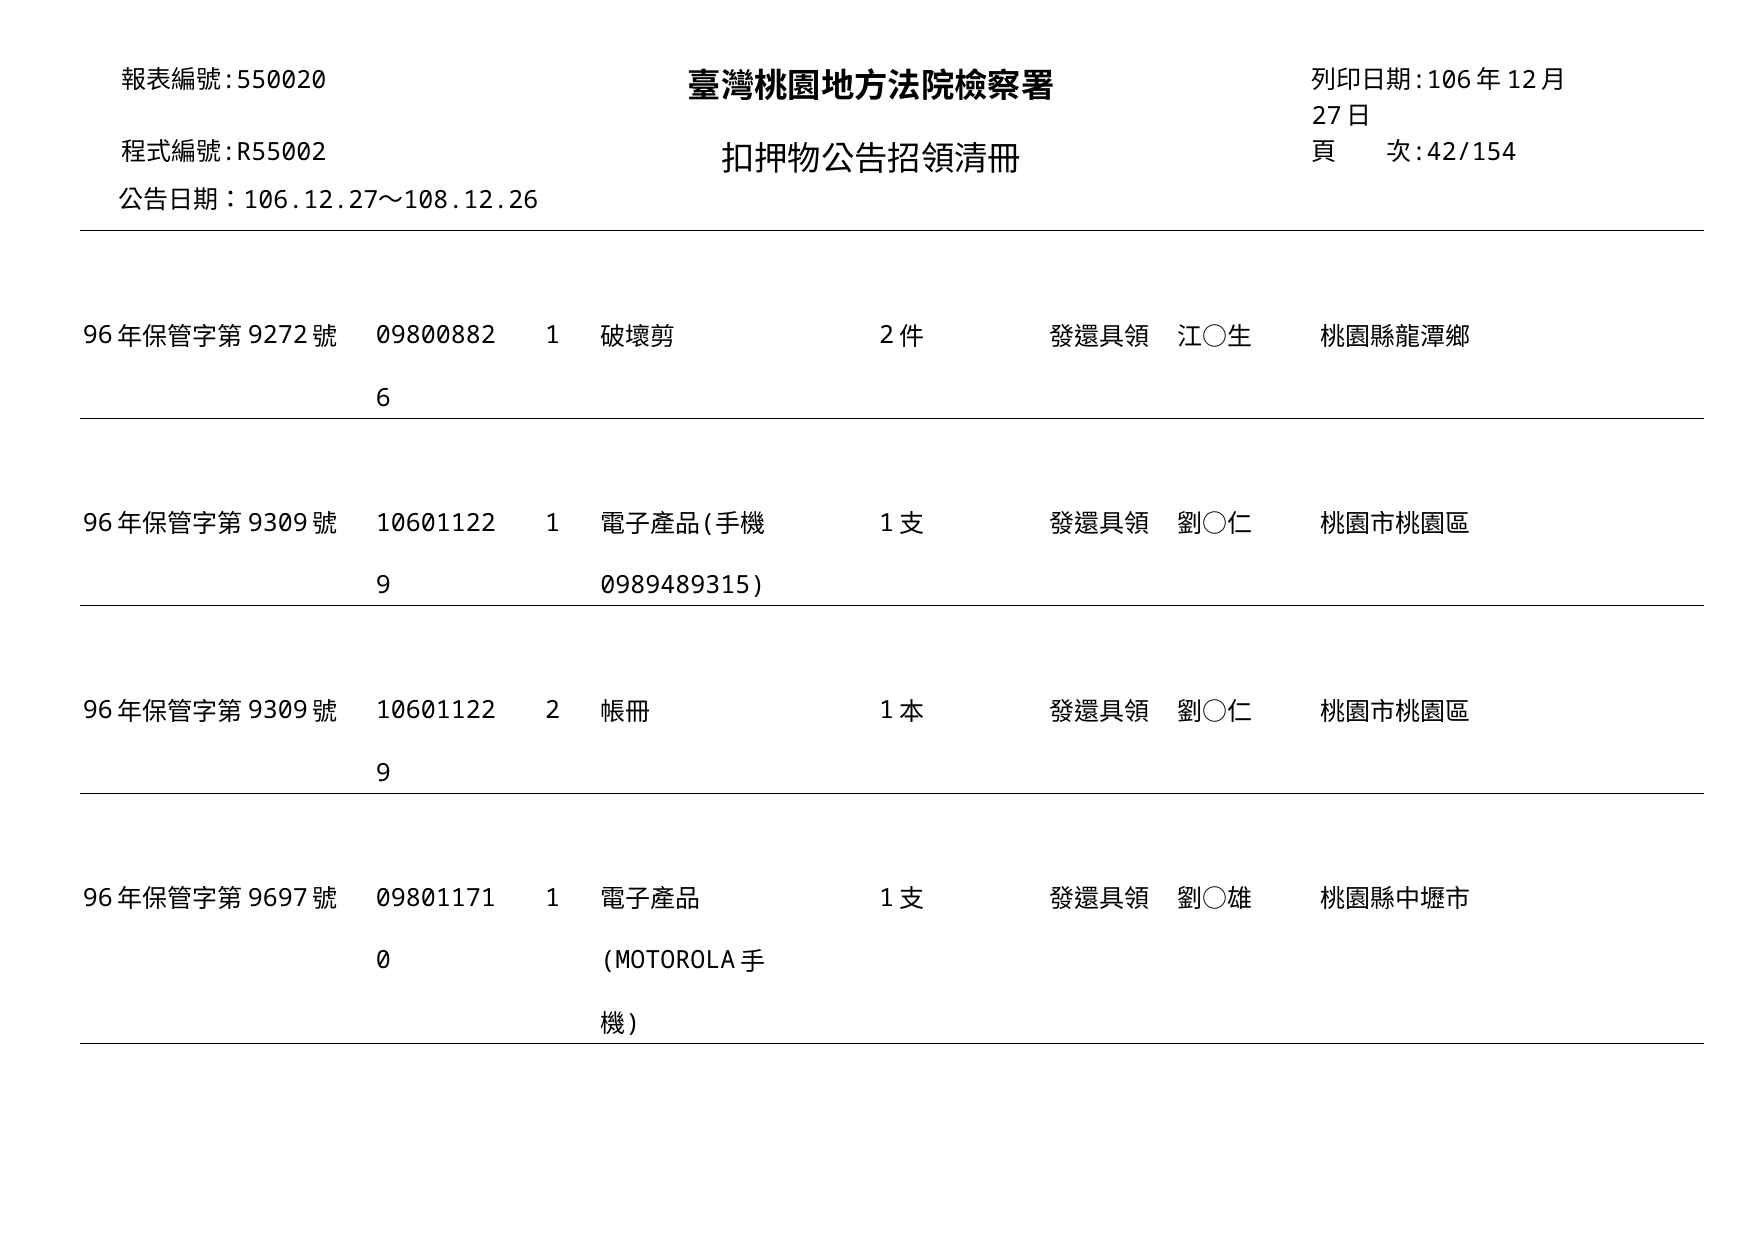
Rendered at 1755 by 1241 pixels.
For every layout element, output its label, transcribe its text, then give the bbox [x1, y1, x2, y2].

table_cell 帳冊 [597, 606, 807, 792]
table_cell 098008826 [373, 231, 507, 417]
table_cell [1575, 419, 1704, 605]
table_cell 發還具領 [1046, 231, 1175, 417]
table_cell 098011710 [373, 794, 507, 1042]
table_cell 1 [507, 231, 597, 417]
table_cell 發還具領 [1046, 606, 1175, 792]
table_cell [927, 419, 1046, 605]
table_cell [1575, 231, 1704, 417]
table_cell 桃園縣中壢市 [1317, 794, 1575, 1042]
table_cell 2件 [808, 231, 927, 417]
table_cell 96年保管字第9272號 [80, 231, 373, 417]
table_cell 1 [507, 794, 597, 1042]
table_cell 96年保管字第9309號 [80, 419, 373, 605]
table_cell 2 [507, 606, 597, 792]
table_cell 劉○仁 [1175, 606, 1317, 792]
table_cell [1575, 794, 1704, 1042]
table_cell [1575, 606, 1704, 792]
table_cell 1本 [808, 606, 927, 792]
table_cell 96年保管字第9697號 [80, 794, 373, 1042]
table_cell 發還具領 [1046, 794, 1175, 1042]
table_cell [927, 794, 1046, 1042]
table_cell 電子產品(手機0989489315) [597, 419, 807, 605]
table_cell 劉○仁 [1175, 419, 1317, 605]
table_cell 破壞剪 [597, 231, 807, 417]
table_cell 106011229 [373, 606, 507, 792]
table_cell 1支 [808, 794, 927, 1042]
table_cell 1支 [808, 419, 927, 605]
table_cell 桃園縣龍潭鄉 [1317, 231, 1575, 417]
table_cell 電子產品(MOTOROLA手機) [597, 794, 807, 1042]
table_cell 桃園市桃園區 [1317, 419, 1575, 605]
table_cell 桃園市桃園區 [1317, 606, 1575, 792]
table_cell 江○生 [1175, 231, 1317, 417]
table_cell 發還具領 [1046, 419, 1175, 605]
table_cell [927, 606, 1046, 792]
table_cell 96年保管字第9309號 [80, 606, 373, 792]
table_cell 106011229 [373, 419, 507, 605]
table_cell 1 [507, 419, 597, 605]
table_cell [927, 231, 1046, 417]
table_cell 劉○雄 [1175, 794, 1317, 1042]
